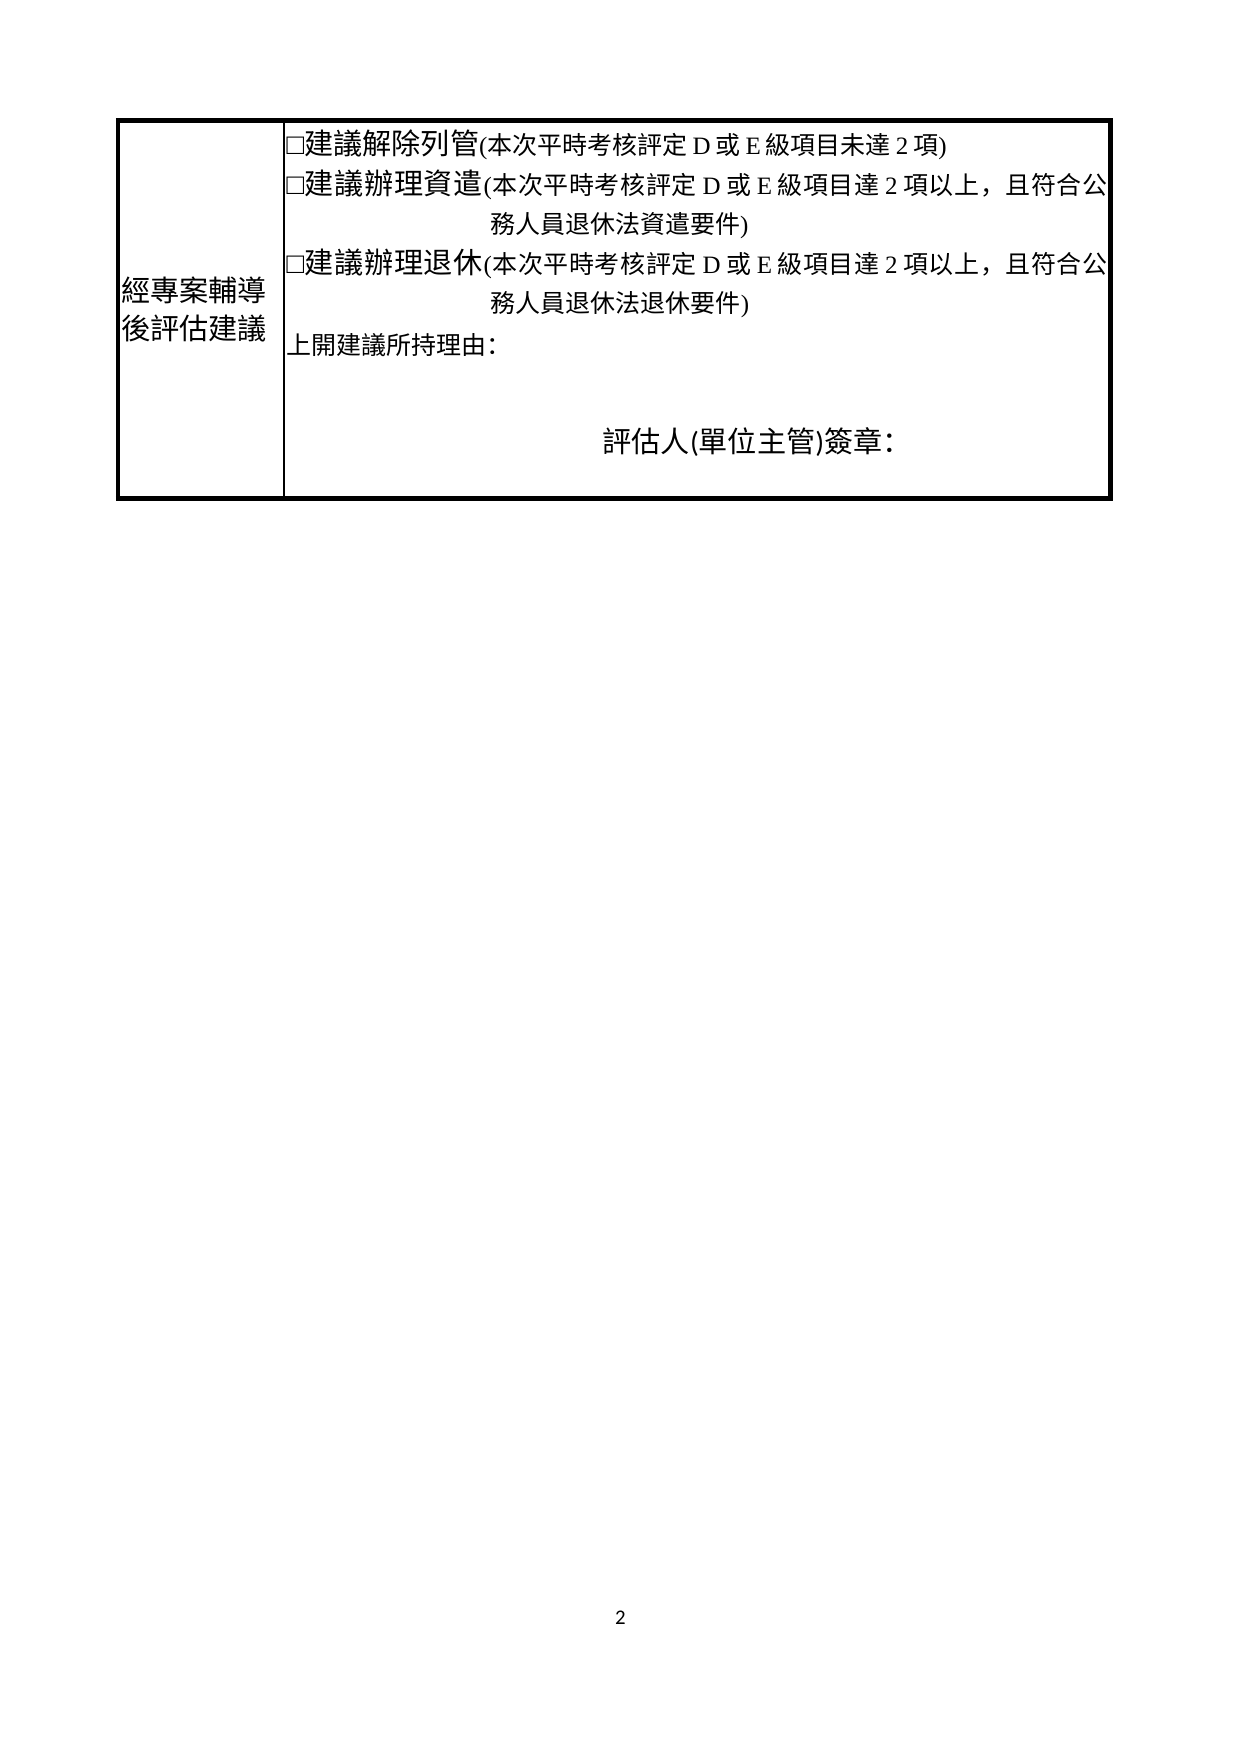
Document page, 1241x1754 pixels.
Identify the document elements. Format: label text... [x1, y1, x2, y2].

table_cell 經專案輔導後評估建議 [120, 123, 283, 496]
table_cell □建議解除列管(本次平時考核評定D或E級項目未達2項) □建議辦理資遣(本次平時考核評定D或E級項目達2項以上，且符合公務人員退休法資遣要件) □建議辦理退休(本次平時考核評定D或E級項目達2項以上，且符合公務人員退休法退休要件) 上開建議所持理由： [285, 123, 1108, 496]
